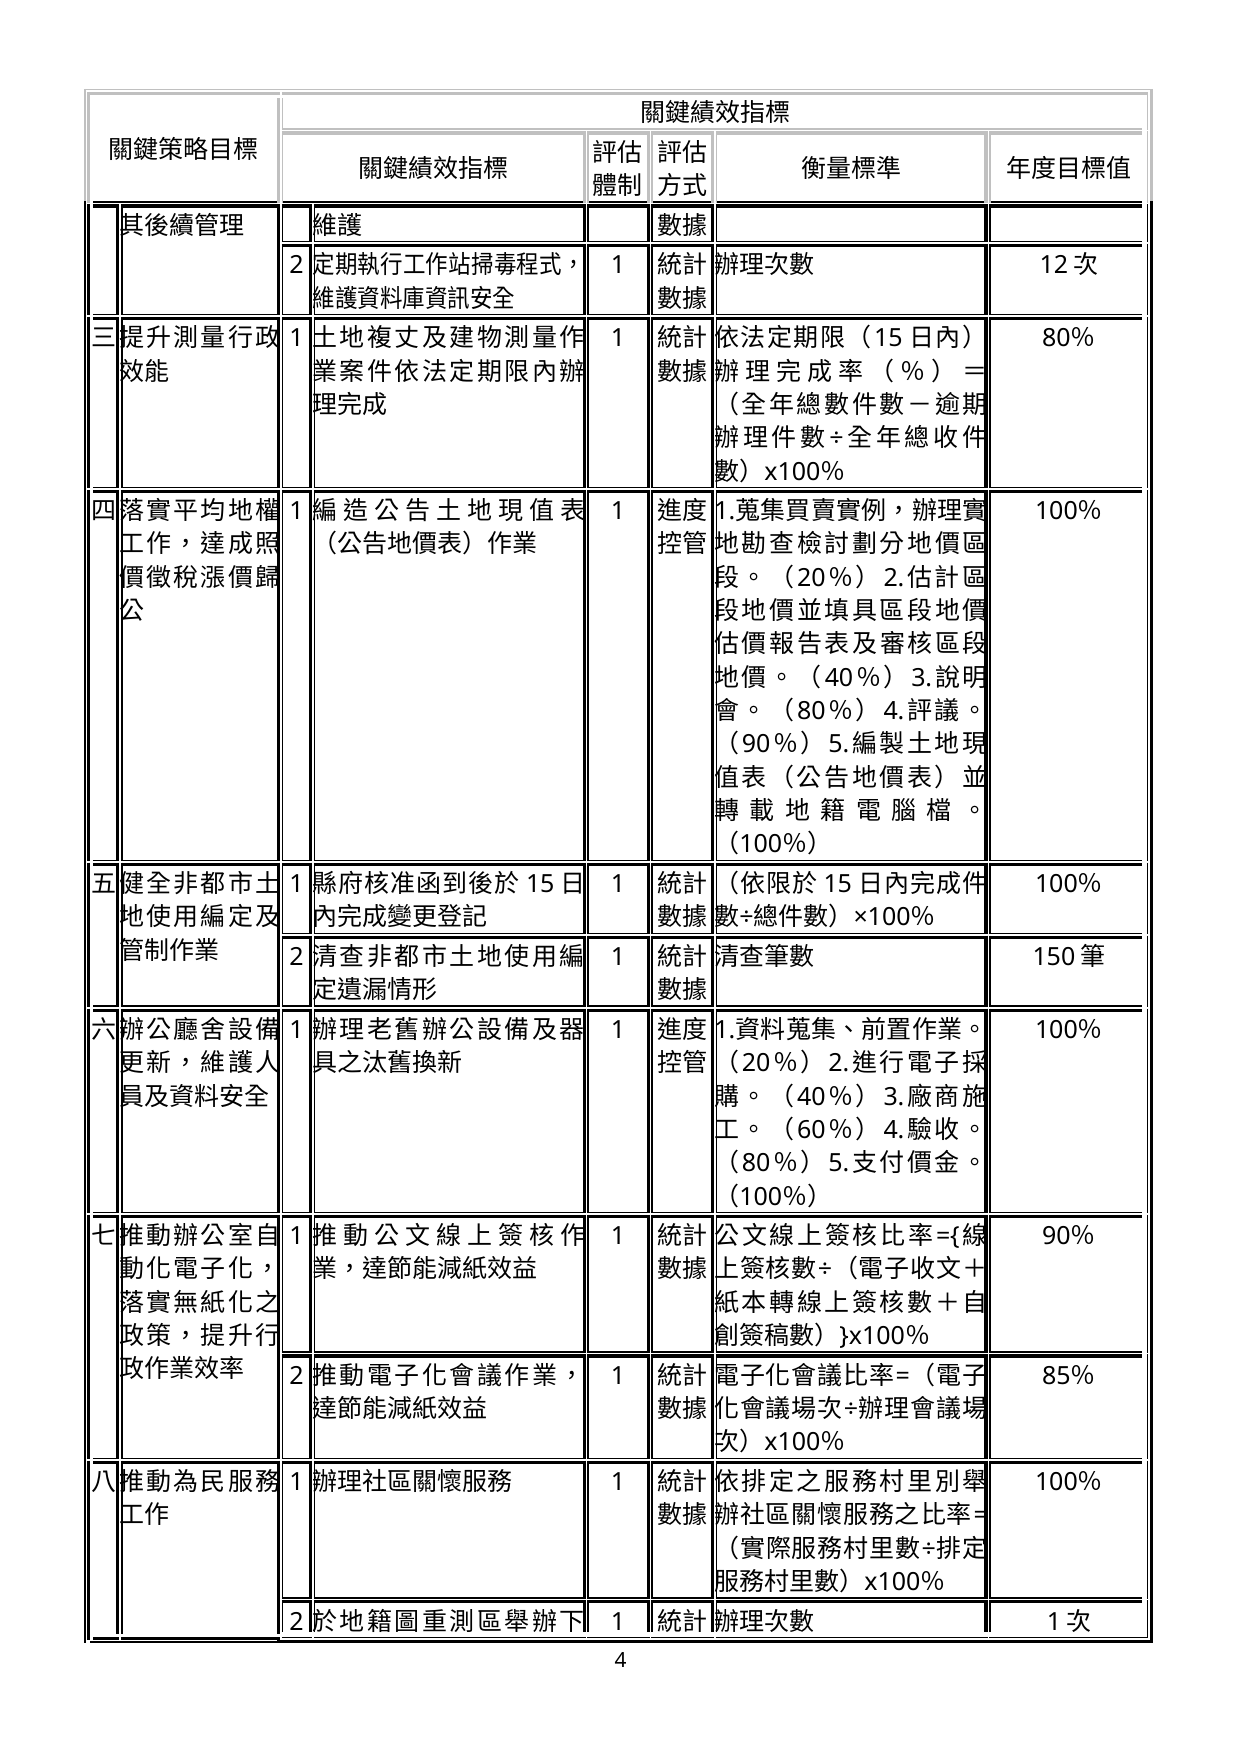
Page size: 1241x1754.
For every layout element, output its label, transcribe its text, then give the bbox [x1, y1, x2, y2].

table_cell 1 [589, 866, 647, 932]
table_cell [717, 208, 984, 241]
table_cell 100％ [988, 860, 1150, 932]
table_cell 統計數據 [653, 247, 711, 314]
table_cell 六 [87, 1005, 119, 1212]
table_cell 1 [589, 247, 647, 314]
table_cell 統計數據 [653, 939, 711, 1005]
table_cell 1 [589, 1218, 647, 1351]
table_cell 辦理社區關懷服務 [315, 1464, 583, 1597]
table_header 關鍵策略目標 [90, 95, 280, 201]
table_cell 辦理老舊辦公設備及器具之汰舊換新 [315, 1012, 583, 1212]
table_cell 85％ [988, 1351, 1150, 1457]
table_cell 進度控管 [653, 1012, 711, 1212]
table_cell 落實平均地權工作，達成照價徵稅漲價歸公 [123, 493, 277, 859]
table_cell 四 [87, 487, 119, 859]
table_cell 推動為民服務工作 [119, 1458, 280, 1637]
table_cell 1 [586, 1597, 650, 1637]
table_cell 清查筆數 [717, 939, 984, 1005]
table_cell 1 [283, 1218, 309, 1351]
table_cell 健全非都市土地使用編定及管制作業 [123, 866, 277, 1005]
table_cell 統計數據 [653, 1218, 711, 1351]
table_cell 推動電子化會議作業，達節能減紙效益 [315, 1358, 583, 1457]
table_cell [283, 208, 309, 241]
table_cell 七 [87, 1212, 119, 1457]
table_cell [87, 201, 119, 314]
table_cell 提升測量行政效能 [123, 320, 277, 487]
table_cell 12次 [988, 241, 1150, 314]
table_cell 於地籍圖重測區舉辦下 [312, 1597, 586, 1637]
table_cell 評估 體制 [589, 135, 647, 201]
table_cell 五 [87, 860, 119, 1005]
table_cell 1 [589, 939, 647, 1005]
table_cell 年度目標值 [988, 128, 1150, 201]
table_cell [988, 201, 1150, 241]
table_cell 三 [87, 314, 119, 487]
table_cell 縣府核准函到後於15日內完成變更登記 [315, 866, 583, 932]
table_cell 2 [280, 1597, 312, 1637]
table_cell 1 [589, 320, 647, 487]
table_cell 衡量標準 [717, 135, 984, 201]
table_cell 100％ [988, 487, 1150, 859]
table_cell 1次 [988, 1597, 1150, 1637]
table_cell 維護 [315, 208, 583, 241]
table_cell 清查非都市土地使用編定遺漏情形 [315, 939, 583, 1005]
table_cell 1 [283, 320, 309, 487]
table_cell 公文線上簽核比率={線上簽核數÷（電子收文＋紙本轉線上簽核數＋自創簽稿數）}x100％ [717, 1218, 984, 1351]
table_cell 100％ [988, 1005, 1150, 1212]
table_cell 2 [283, 247, 309, 314]
table_cell （依限於15日內完成件數÷總件數）×100％ [717, 866, 984, 932]
table_cell 1 [283, 866, 309, 932]
table_cell 定期執行工作站掃毒程式，維護資料庫資訊安全 [315, 247, 583, 314]
table_cell 1 [283, 1464, 309, 1597]
table_cell 2 [283, 939, 309, 1005]
table_cell 電子化會議比率=（電子化會議場次÷辦理會議場次）x100％ [717, 1358, 984, 1457]
table_cell 1 [589, 493, 647, 859]
table_cell 150筆 [988, 933, 1150, 1005]
table_cell 關鍵績效指標 [283, 135, 583, 201]
table_cell 1.資料蒐集、前置作業。（20％）2.進行電子採購。（40％）3.廠商施工。（60％）4.驗收。（80％）5.支付價金。（100％） [717, 1012, 984, 1212]
table_cell 90％ [988, 1212, 1150, 1351]
table_cell 1 [589, 1358, 647, 1457]
table_cell 1 [283, 1012, 309, 1212]
table_cell 土地複丈及建物測量作業案件依法定期限內辦理完成 [315, 320, 583, 487]
table_cell 2 [283, 1358, 309, 1457]
table_cell 依法定期限（15日內）辦理完成率（％）＝（全年總數件數－逾期辦理件數÷全年總收件數）x100％ [717, 320, 984, 487]
table_cell 統計數據 [653, 866, 711, 932]
table_cell 八 [87, 1458, 119, 1637]
table_cell 評估 方式 [653, 135, 711, 201]
table_cell 推動辦公室自動化電子化，落實無紙化之政策，提升行政作業效率 [123, 1218, 277, 1457]
table_cell 1.蒐集買賣實例，辦理實地勘查檢討劃分地價區段。（20％）2.估計區段地價並填具區段地價估價報告表及審核區段地價。（40％）3.說明會。（80％）4.評議。（90％）5.編製土地現值表（公告地價表）並轉載地籍電腦檔。（100％） [717, 493, 984, 859]
table_cell 1 [283, 493, 309, 859]
table_cell 辦公廳舍設備更新，維護人員及資料安全 [123, 1012, 277, 1212]
table_cell 100％ [988, 1458, 1150, 1597]
table_cell 數據 [653, 208, 711, 241]
table_cell 推動公文線上簽核作業，達節能減紙效益 [315, 1218, 583, 1351]
table_cell 地政資訊化及其後續管理 [123, 208, 277, 314]
table_cell [589, 208, 647, 241]
table_cell 80％ [988, 314, 1150, 487]
table_cell 1 [589, 1464, 647, 1597]
table_cell 依排定之服務村里別舉辦社區關懷服務之比率=（實際服務村里數÷排定服務村里數）x100％ [717, 1464, 984, 1597]
table_cell 統計 [650, 1597, 714, 1637]
table_header 關鍵績效指標 [280, 90, 1150, 128]
table_cell 辦理次數 [714, 1597, 987, 1637]
table_cell 辦理次數 [717, 247, 984, 314]
table_cell 進度控管 [653, 493, 711, 859]
table_cell 統計數據 [653, 1464, 711, 1597]
table_cell 統計數據 [653, 320, 711, 487]
table_cell 編造公告土地現值表（公告地價表）作業 [315, 493, 583, 859]
table_cell 1 [589, 1012, 647, 1212]
table_cell 統計數據 [653, 1358, 711, 1457]
